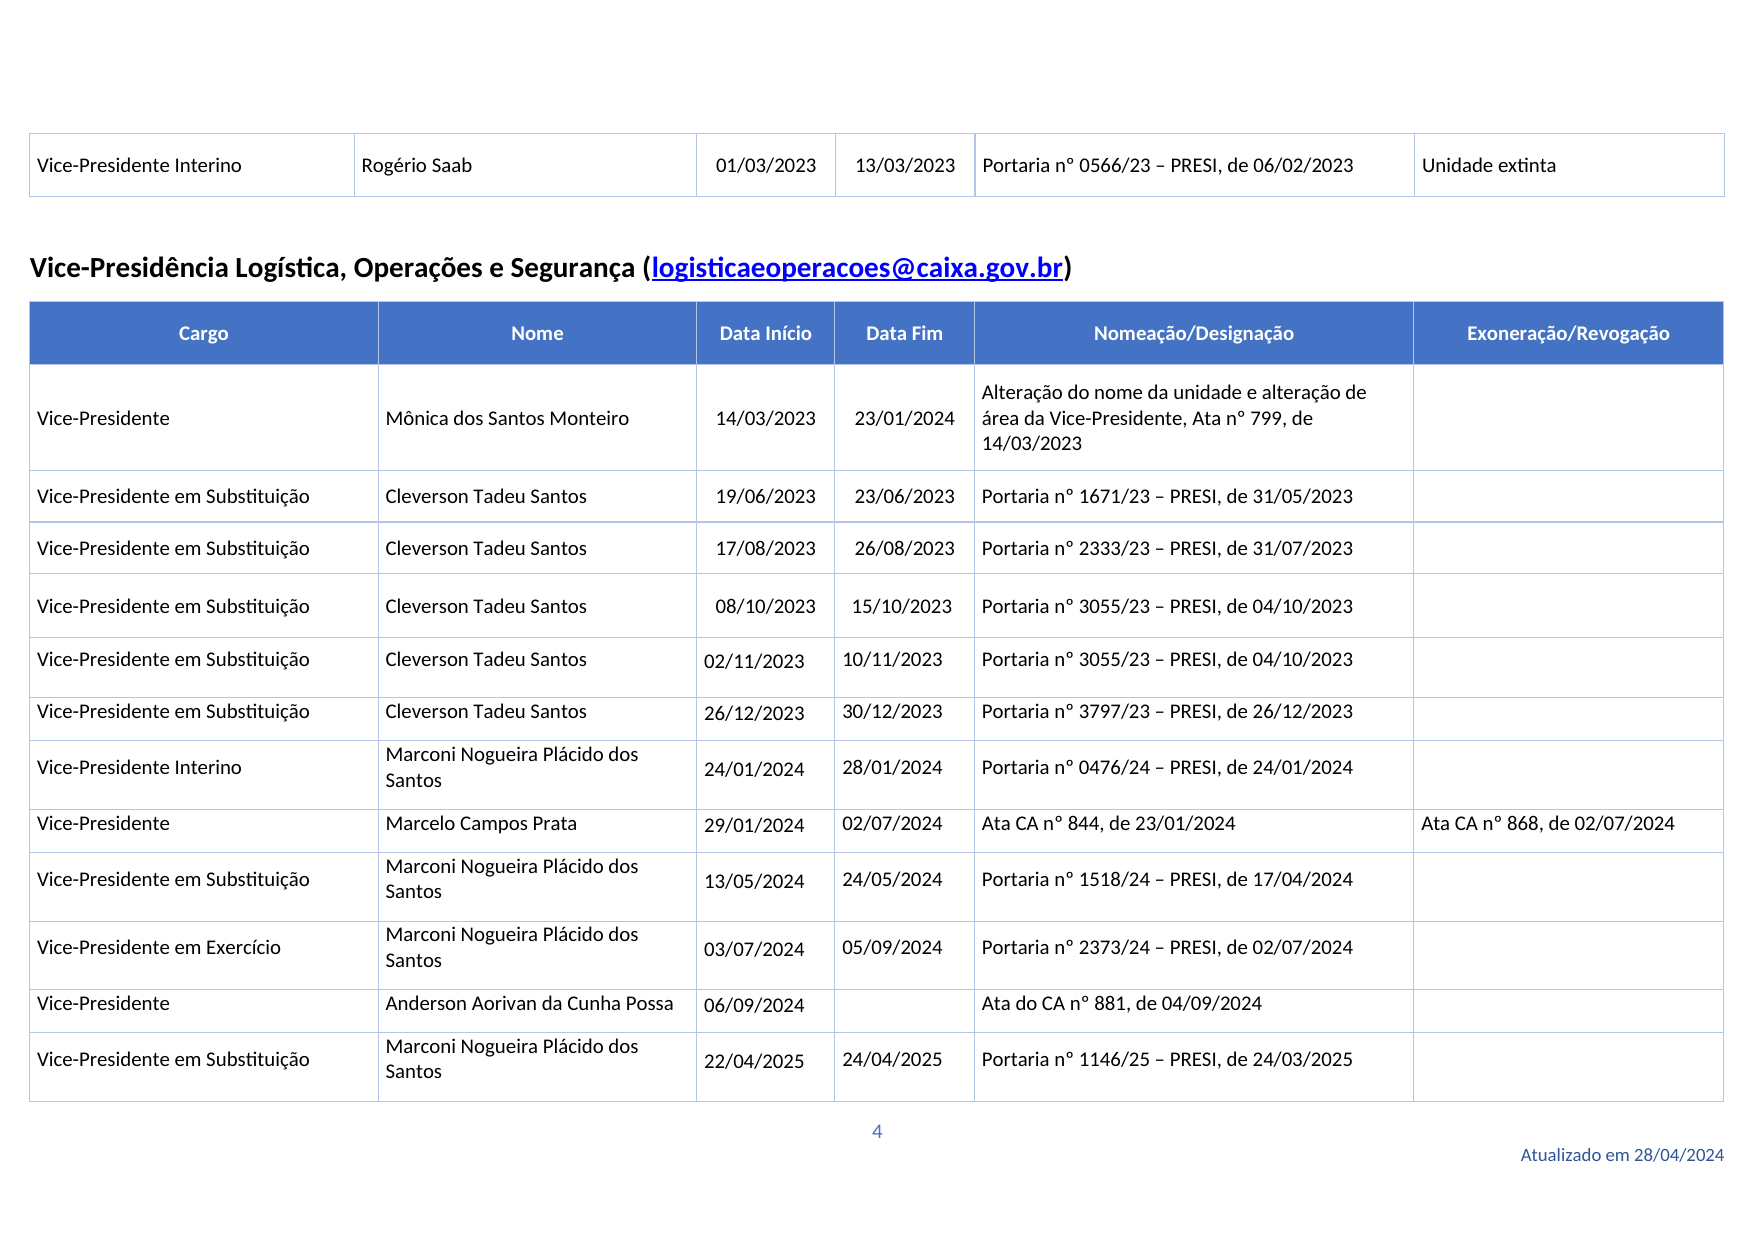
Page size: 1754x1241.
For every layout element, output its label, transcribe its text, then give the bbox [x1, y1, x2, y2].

table_cell Vice-Presidente [30, 990, 378, 1032]
table_cell [1414, 990, 1723, 1032]
table_cell Portaria nº 0566/23 – PRESI, de 06/02/2023 [976, 134, 1414, 196]
table_cell Cleverson Tadeu Santos [379, 638, 696, 697]
table_cell [1414, 922, 1723, 989]
table_cell Portaria nº 0476/24 – PRESI, de 24/01/2024 [975, 741, 1413, 809]
table_cell [1414, 853, 1723, 921]
table_cell Vice-Presidente em Substituição [30, 853, 378, 921]
table_cell Anderson Aorivan da Cunha Possa [379, 990, 696, 1032]
table_cell 22/04/2025 [697, 1033, 834, 1101]
table_cell 06/09/2024 [697, 990, 834, 1032]
table_cell 30/12/2023 [835, 698, 974, 740]
table_cell [1414, 741, 1723, 809]
table_cell [1414, 523, 1723, 573]
table_cell 13/05/2024 [697, 853, 834, 921]
table_cell 15/10/2023 [835, 574, 974, 637]
table_cell Alteração do nome da unidade e alteração de área da Vice-Presidente, Ata nº 799, de 14/03/2023 [975, 365, 1413, 470]
table_cell Vice-Presidente Interino [30, 134, 354, 196]
table_cell Portaria nº 3797/23 – PRESI, de 26/12/2023 [975, 698, 1413, 740]
table_cell Portaria nº 2373/24 – PRESI, de 02/07/2024 [975, 922, 1413, 989]
table_cell Unidade extinta [1415, 134, 1724, 196]
table_cell Ata do CA nº 881, de 04/09/2024 [975, 990, 1413, 1032]
table_cell 23/06/2023 [835, 471, 974, 521]
table_cell 05/09/2024 [835, 922, 974, 989]
table_header Nomeação/Designação [975, 302, 1413, 364]
table_cell Vice-Presidente em Substituição [30, 638, 378, 697]
table_header Nome [379, 302, 696, 364]
table_cell 01/03/2023 [697, 134, 835, 196]
table_cell Marconi Nogueira Plácido dos Santos [379, 922, 696, 989]
table_cell 23/01/2024 [835, 365, 974, 470]
table_cell Vice-Presidente Interino [30, 741, 378, 809]
table_cell [835, 990, 974, 1032]
table_cell Ata CA nº 868, de 02/07/2024 [1414, 810, 1723, 852]
table_cell Vice-Presidente em Substituição [30, 523, 378, 573]
table_cell Ata CA nº 844, de 23/01/2024 [975, 810, 1413, 852]
table_cell Marconi Nogueira Plácido dos Santos [379, 1033, 696, 1101]
table_cell Mônica dos Santos Monteiro [379, 365, 696, 470]
table_cell Cleverson Tadeu Santos [379, 471, 696, 521]
table_cell Vice-Presidente em Exercício [30, 922, 378, 989]
table_cell 19/06/2023 [697, 471, 834, 521]
table_cell 13/03/2023 [836, 134, 974, 196]
table_cell [1414, 365, 1723, 470]
table_cell Marconi Nogueira Plácido dos Santos [379, 741, 696, 809]
table_cell Vice-Presidente em Substituição [30, 471, 378, 521]
table_cell Portaria nº 3055/23 – PRESI, de 04/10/2023 [975, 638, 1413, 697]
table_cell [1414, 698, 1723, 740]
table_cell Portaria nº 2333/23 – PRESI, de 31/07/2023 [975, 523, 1413, 573]
table_cell Vice-Presidente [30, 365, 378, 470]
table_cell [1414, 1033, 1723, 1101]
table_cell 17/08/2023 [697, 523, 834, 573]
table_cell 10/11/2023 [835, 638, 974, 697]
table_header Data Início [697, 302, 834, 364]
table_cell 14/03/2023 [697, 365, 834, 470]
table_cell 03/07/2024 [697, 922, 834, 989]
table_header Data Fim [835, 302, 974, 364]
table_cell [1414, 638, 1723, 697]
table_cell 26/12/2023 [697, 698, 834, 740]
table_cell Vice-Presidente em Substituição [30, 1033, 378, 1101]
table_cell Portaria nº 3055/23 – PRESI, de 04/10/2023 [975, 574, 1413, 637]
table_cell [1414, 471, 1723, 521]
table_cell 28/01/2024 [835, 741, 974, 809]
table_cell 29/01/2024 [697, 810, 834, 852]
table_cell 24/01/2024 [697, 741, 834, 809]
table_cell Vice-Presidente [30, 810, 378, 852]
table_cell [1414, 574, 1723, 637]
table_cell 24/05/2024 [835, 853, 974, 921]
table_cell Rogério Saab [355, 134, 696, 196]
table_cell Marcelo Campos Prata [379, 810, 696, 852]
table_cell 08/10/2023 [697, 574, 834, 637]
table_cell 24/04/2025 [835, 1033, 974, 1101]
table_cell Cleverson Tadeu Santos [379, 574, 696, 637]
text Vice-Presidência Logística, Operações e Segurança (logisticaeoperacoes@caixa.gov.br) [29, 249, 1724, 284]
table_cell Cleverson Tadeu Santos [379, 523, 696, 573]
table_cell Vice-Presidente em Substituição [30, 574, 378, 637]
table_cell 02/11/2023 [697, 638, 834, 697]
table_cell Portaria nº 1671/23 – PRESI, de 31/05/2023 [975, 471, 1413, 521]
table_cell 02/07/2024 [835, 810, 974, 852]
table_header Exoneração/Revogação [1414, 302, 1723, 364]
table_cell Portaria nº 1518/24 – PRESI, de 17/04/2024 [975, 853, 1413, 921]
table_cell Portaria nº 1146/25 – PRESI, de 24/03/2025 [975, 1033, 1413, 1101]
table_cell Cleverson Tadeu Santos [379, 698, 696, 740]
table_cell Vice-Presidente em Substituição [30, 698, 378, 740]
table_cell 26/08/2023 [835, 523, 974, 573]
table_cell Marconi Nogueira Plácido dos Santos [379, 853, 696, 921]
table_header Cargo [30, 302, 378, 364]
